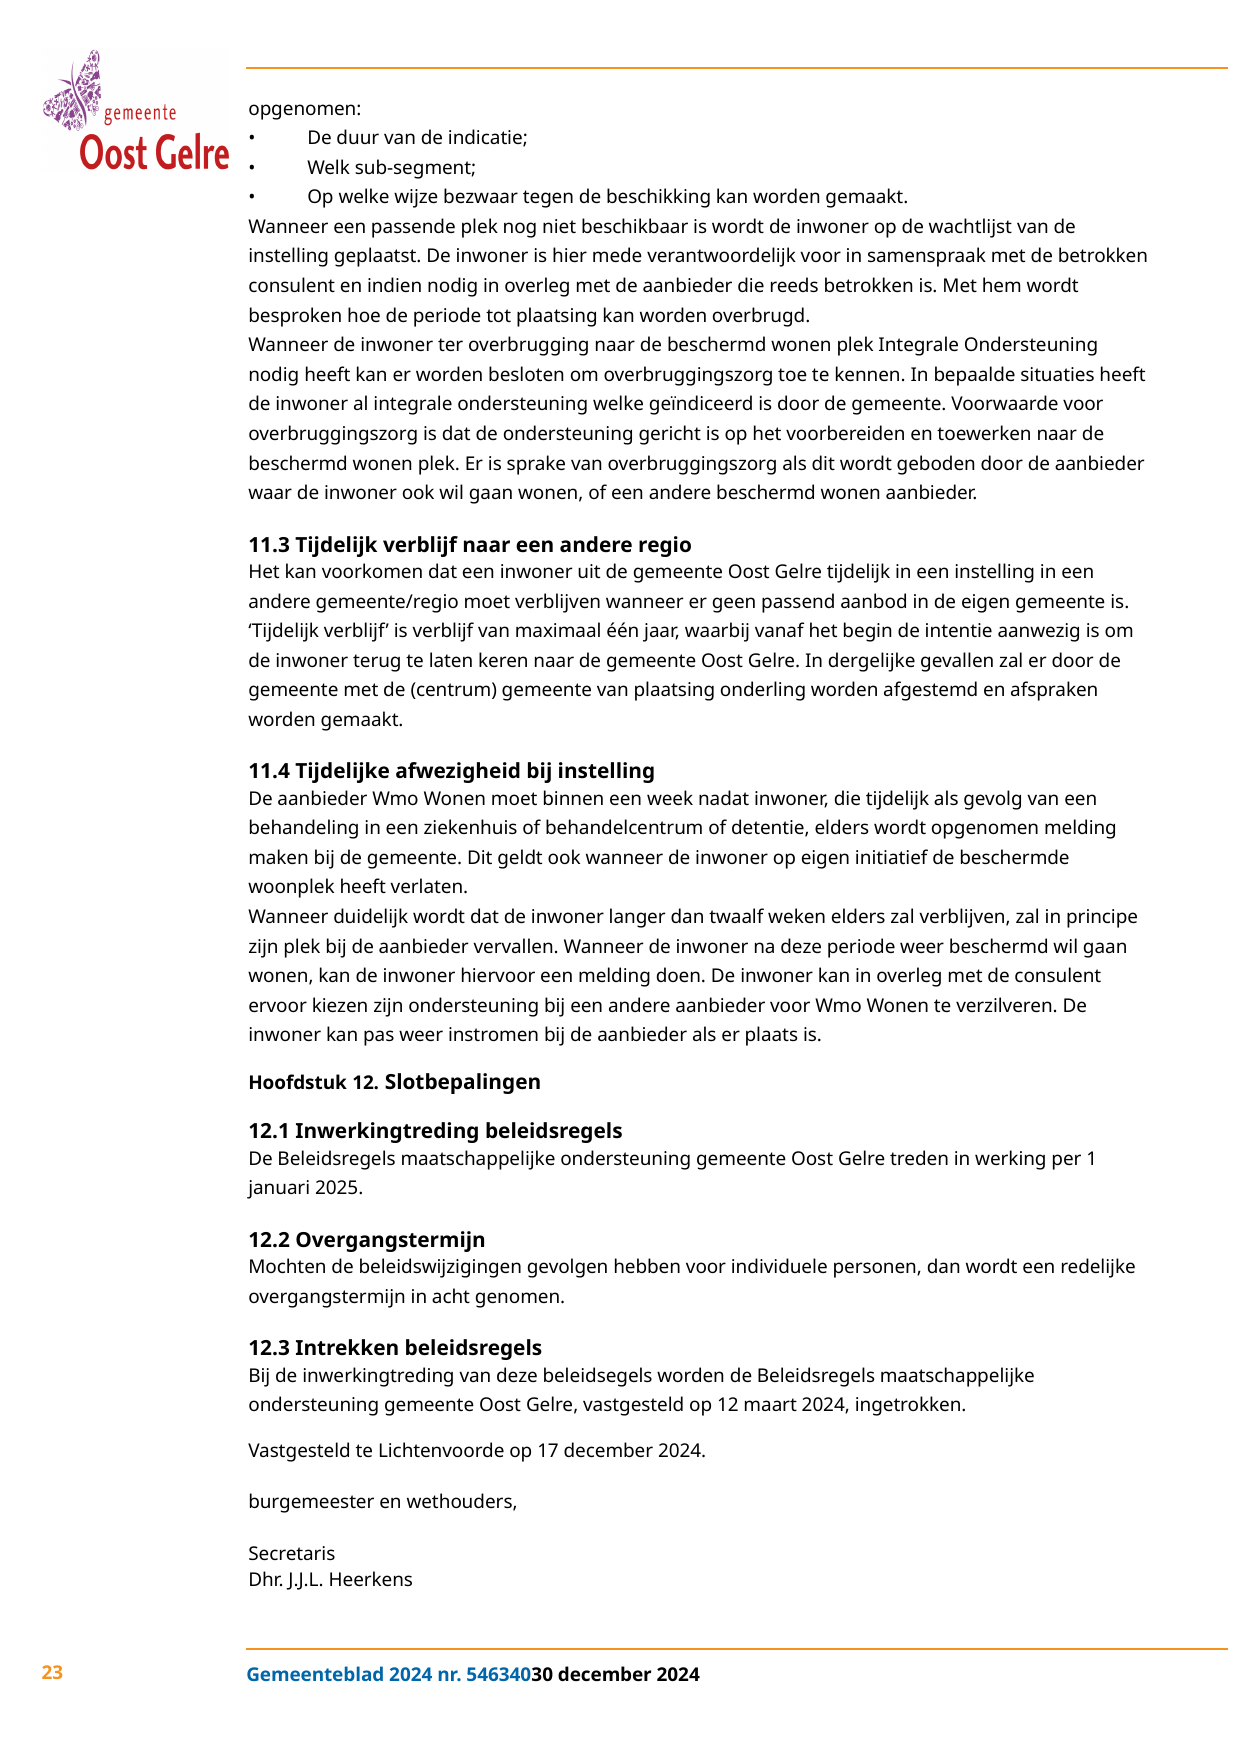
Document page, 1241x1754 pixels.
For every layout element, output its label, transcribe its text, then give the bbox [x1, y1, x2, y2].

text Wanneer duidelijk wordt dat de inwoner langer dan twaalf weken elders zal verblijven, zal in principe zijn plek bij de aanbieder vervallen. Wanneer de inwoner na deze periode weer beschermd wil gaan wonen, kan de inwoner hiervoor een melding doen. De inwoner kan in overleg met de consulent ervoor kiezen zijn ondersteuning bij een andere aanbieder voor Wmo Wonen te verzilveren. De inwoner kan pas weer instromen bij de aanbieder als er plaats is. [248, 903, 1152, 1047]
text Wanneer de inwoner ter overbrugging naar de beschermd wonen plek Integrale Ondersteuning nodig heeft kan er worden besloten om overbruggingszorg toe te kennen. In bepaalde situaties heeft de inwoner al integrale ondersteuning welke geïndiceerd is door de gemeente. Voorwaarde voor overbruggingszorg is dat de ondersteuning gericht is op het voorbereiden en toewerken naar de beschermd wonen plek. Er is sprake van overbruggingszorg als dit wordt geboden door de aanbieder waar de inwoner ook wil gaan wonen, of een andere beschermd wonen aanbieder. [248, 331, 1152, 505]
text opgenomen: [248, 95, 1152, 121]
text 12.3 Intrekken beleidsregels [248, 1333, 1152, 1362]
text 12.1 Inwerkingtreding beleidsregels [248, 1117, 1152, 1145]
picture [41, 47, 231, 172]
text Dhr. J.J.L. Heerkens [248, 1566, 1152, 1591]
text Secretaris [248, 1540, 1152, 1566]
text Hoofdstuk 12. Slotbepalingen [248, 1067, 1152, 1096]
text 11.4 Tijdelijke afwezigheid bij instelling [248, 757, 1152, 785]
text De aanbieder Wmo Wonen moet binnen een week nadat inwoner, die tijdelijk als gevolg van een behandeling in een ziekenhuis of behandelcentrum of detentie, elders wordt opgenomen melding maken bij de gemeente. Dit geldt ook wanneer de inwoner op eigen initiatief de beschermde woonplek heeft verlaten. [248, 785, 1152, 899]
text Bij de inwerkingtreding van deze beleidsegels worden de Beleidsregels maatschappelijke ondersteuning gemeente Oost Gelre, vastgesteld op 12 maart 2024, ingetrokken. [248, 1362, 1152, 1417]
text Het kan voorkomen dat een inwoner uit de gemeente Oost Gelre tijdelijk in een instelling in een andere gemeente/regio moet verblijven wanneer er geen passend aanbod in de eigen gemeente is. ‘Tijdelijk verblijf’ is verblijf van maximaal één jaar, waarbij vanaf het begin de intentie aanwezig is om de inwoner terug te laten keren naar de gemeente Oost Gelre. In dergelijke gevallen zal er door de gemeente met de (centrum) gemeente van plaatsing onderling worden afgestemd en afspraken worden gemaakt. [248, 558, 1152, 732]
text De Beleidsregels maatschappelijke ondersteuning gemeente Oost Gelre treden in werking per 1 januari 2025. [248, 1145, 1152, 1200]
list Op welke wijze bezwaar tegen de beschikking kan worden gemaakt. [248, 183, 1152, 209]
text Mochten de beleidswijzigingen gevolgen hebben voor individuele personen, dan wordt een redelijke overgangstermijn in acht genomen. [248, 1253, 1152, 1309]
text 11.3 Tijdelijk verblijf naar een andere regio [248, 530, 1152, 558]
list De duur van de indicatie; [248, 124, 1152, 150]
text burgemeester en wethouders, [248, 1488, 1152, 1514]
text 12.2 Overgangstermijn [248, 1225, 1152, 1253]
text Vastgesteld te Lichtenvoorde op 17 december 2024. [248, 1437, 1152, 1463]
list Welk sub-segment; [248, 154, 1152, 180]
text Wanneer een passende plek nog niet beschikbaar is wordt de inwoner op de wachtlijst van de instelling geplaatst. De inwoner is hier mede verantwoordelijk voor in samenspraak met de betrokken consulent en indien nodig in overleg met de aanbieder die reeds betrokken is. Met hem wordt besproken hoe de periode tot plaatsing kan worden overbrugd. [248, 213, 1152, 328]
